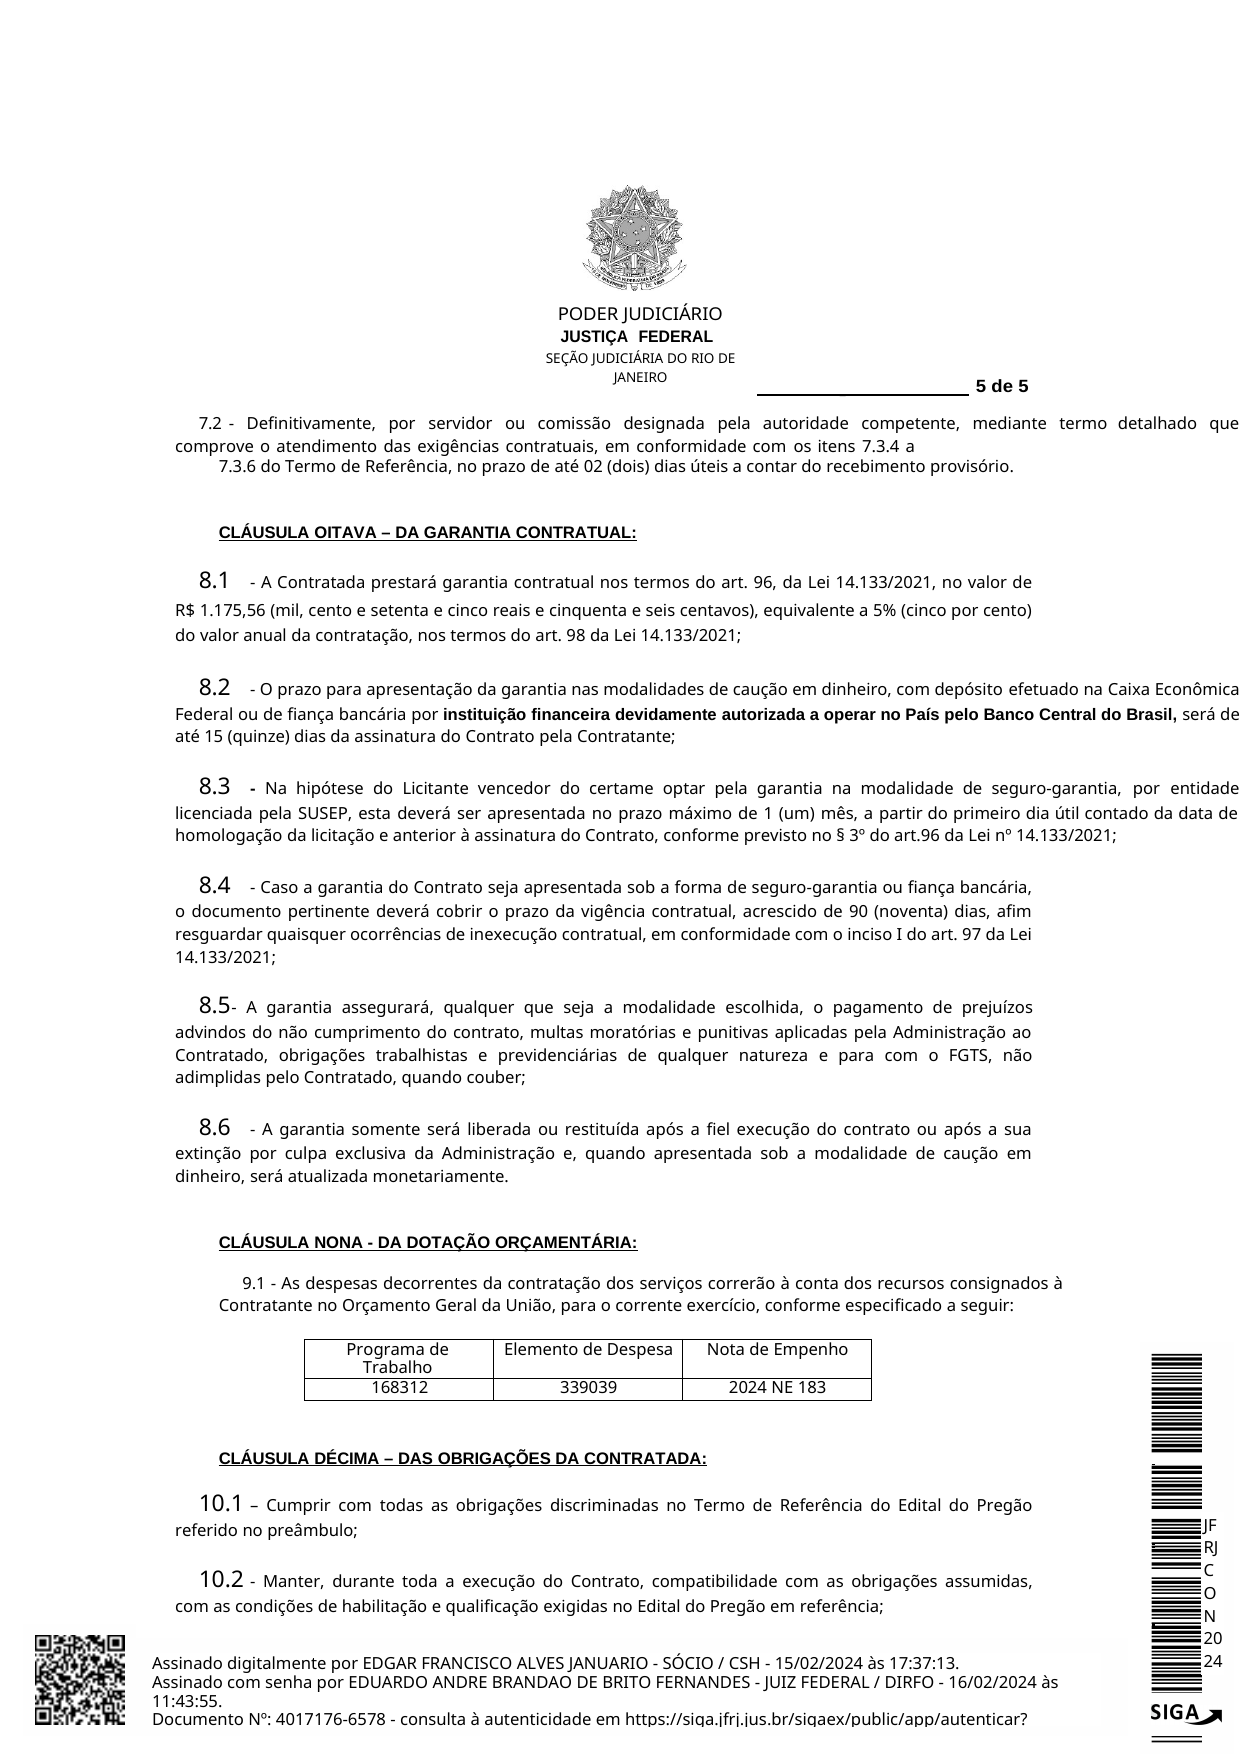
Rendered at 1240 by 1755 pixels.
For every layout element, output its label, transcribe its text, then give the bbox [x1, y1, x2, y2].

table_cell 2024 NE 183 [683, 1379, 871, 1400]
list - Manter, durante toda a execução do Contrato, compatibilidade com as obrigações assumidas, com as condições de habilitação e qualificação exigidas no Edital do Pregão em referência; [175, 1563, 1032, 1617]
list - A Contratada prestará garantia contratual nos termos do art. 96, da Lei 14.133/2021, no valor de R$ 1.175,56 (mil, cento e setenta e cinco reais e cinquenta e seis centavos), equivalente a 5% (cinco por cento) do valor anual da contratação, nos termos do art. 98 da Lei 14.133/2021; [175, 564, 1033, 646]
table_header Nota de Empenho [683, 1340, 871, 1378]
text 7.3.6 do Termo de Referência, no prazo de até 02 (dois) dias úteis a contar do recebimento provisório. [218, 457, 1239, 476]
text 9.1 - As despesas decorrentes da contratação dos serviços correrão à conta dos recursos consignados à Contratante no Orçamento Geral da União, para o corrente exercício, conforme especificado a seguir: [218, 1271, 1114, 1317]
list - A garantia assegurará, qualquer que seja a modalidade escolhida, o pagamento de prejuízos advindos do não cumprimento do contrato, multas moratórias e punitivas aplicadas pela Administração ao Contratado, obrigações trabalhistas e previdenciárias de qualquer natureza e para com o FGTS, não adimplidas pelo Contratado, quando couber; [175, 989, 1033, 1089]
table_header Elemento de Despesa [494, 1340, 682, 1378]
table_cell 339039 [494, 1379, 682, 1400]
list - Caso a garantia do Contrato seja apresentada sob a forma de seguro-garantia ou fiança bancária, o documento pertinente deverá cobrir o prazo da vigência contratual, acrescido de 90 (noventa) dias, afim resguardar quaisquer ocorrências de inexecução contratual, em conformidade com o inciso I do art. 97 da Lei 14.133/2021; [175, 868, 1033, 968]
subtitle CLÁUSULA OITAVA – DA GARANTIA CONTRATUAL: [218, 523, 1239, 542]
list - O prazo para apresentação da garantia nas modalidades de caução em dinheiro, com depósito efetuado na Caixa Econômica Federal ou de fiança bancária por instituição financeira devidamente autorizada a operar no País pelo Banco Central do Brasil, será de até 15 (quinze) dias da assinatura do Contrato pela Contratante; [175, 671, 1239, 748]
subtitle CLÁUSULA DÉCIMA – DAS OBRIGAÇÕES DA CONTRATADA: [218, 1448, 1140, 1468]
list – Cumprir com todas as obrigações discriminadas no Termo de Referência do Edital do Pregão referido no preâmbulo; [175, 1487, 1033, 1541]
subtitle CLÁUSULA NONA - DA DOTAÇÃO ORÇAMENTÁRIA: [218, 1233, 1239, 1252]
list - Na hipótese do Licitante vencedor do certame optar pela garantia na modalidade de seguro-garantia, por entidade licenciada pela SUSEP, esta deverá ser apresentada no prazo máximo de 1 (um) mês, a partir do primeiro dia útil contado da data de homologação da licitação e anterior à assinatura do Contrato, conforme previsto no § 3º do art.96 da Lei nº 14.133/2021; [175, 770, 1239, 847]
list - Definitivamente, por servidor ou comissão designada pela autoridade competente, mediante termo detalhado que comprove o atendimento das exigências contratuais, em conformidade com os itens 7.3.4 a [175, 412, 1239, 457]
table_header Programa de Trabalho [305, 1340, 493, 1378]
table_cell 168312 [305, 1379, 493, 1400]
list - A garantia somente será liberada ou restituída após a fiel execução do contrato ou após a sua extinção por culpa exclusiva da Administração e, quando apresentada sob a modalidade de caução em dinheiro, será atualizada monetariamente. [175, 1110, 1033, 1187]
list JFRJCON202400003 [1203, 1513, 1224, 1675]
